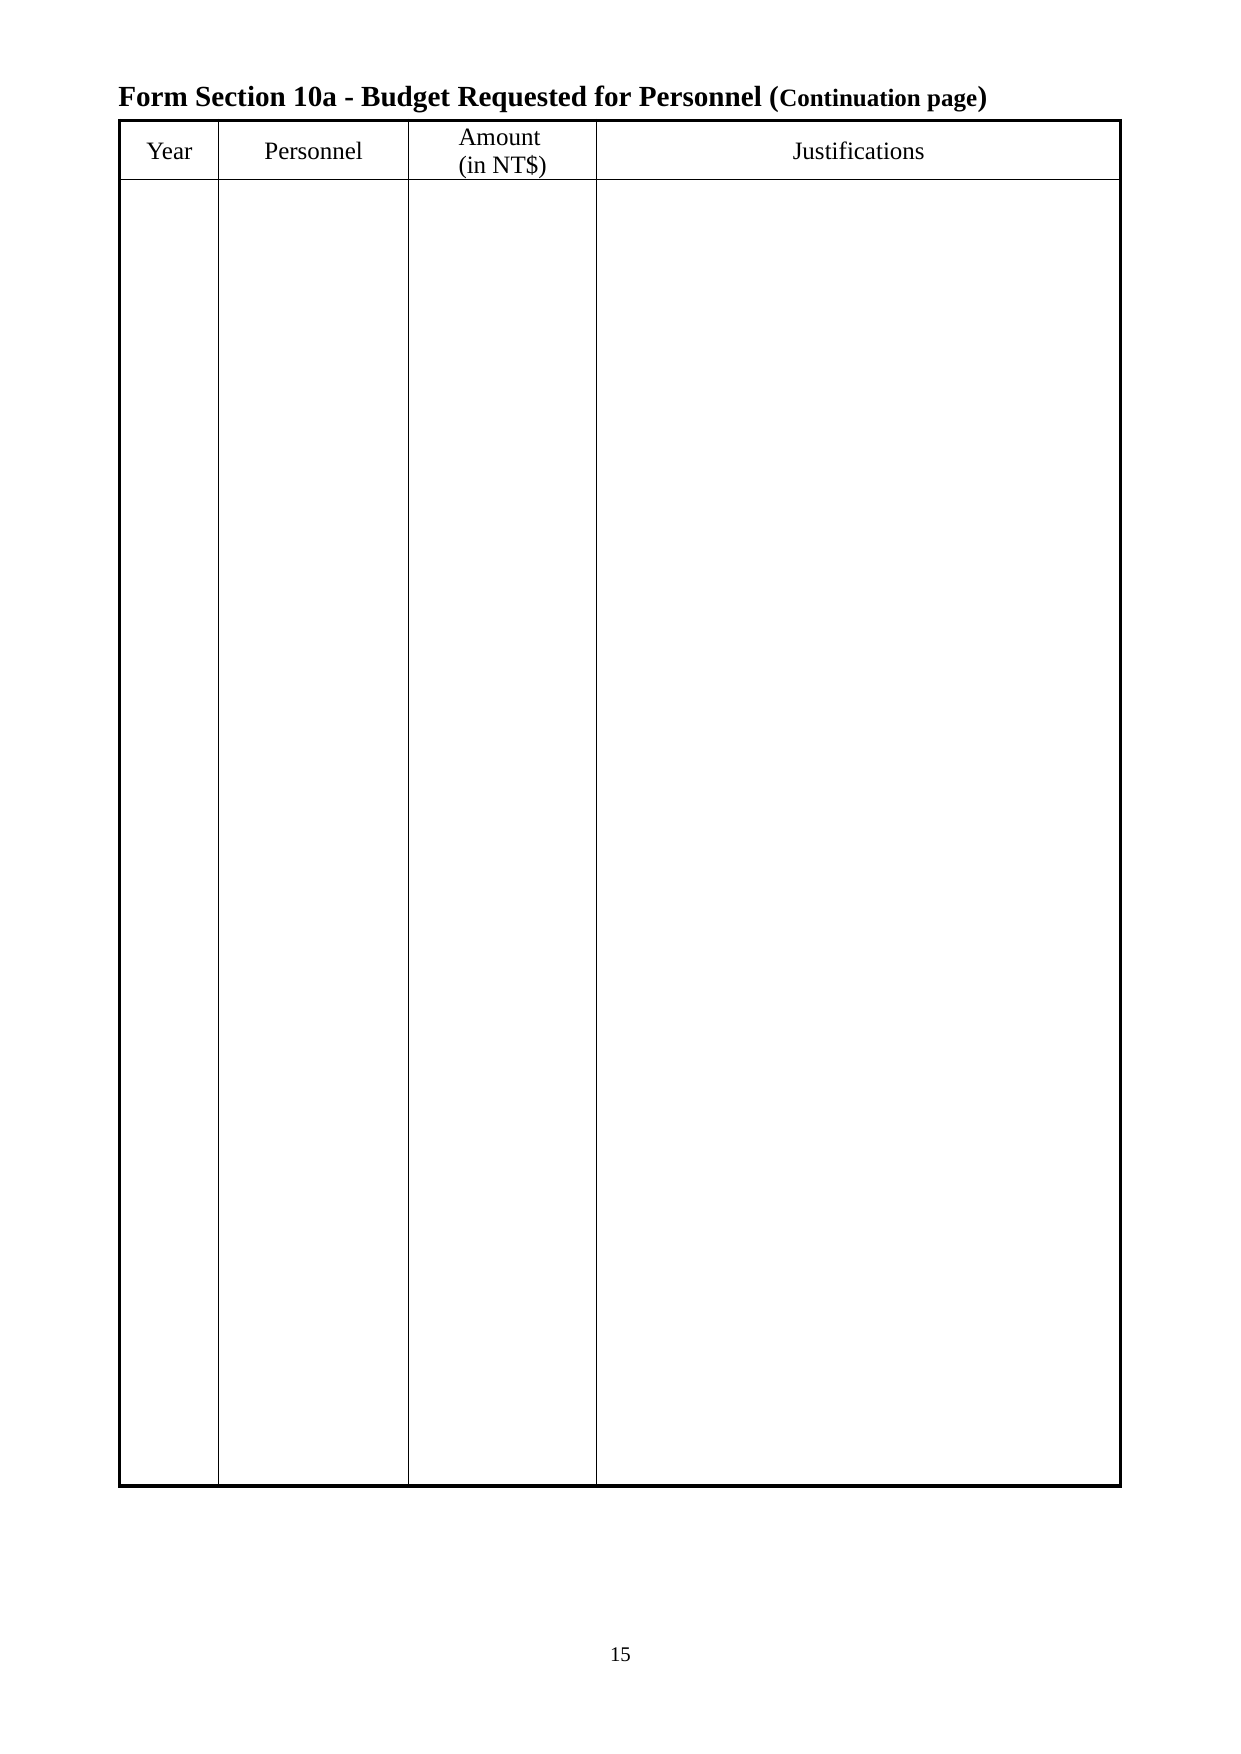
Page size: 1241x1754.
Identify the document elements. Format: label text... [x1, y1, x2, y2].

table_cell [409, 989, 596, 1034]
table_cell [121, 1034, 218, 1079]
table_cell [409, 180, 596, 224]
table_cell [597, 989, 1119, 1034]
table_cell [409, 449, 596, 494]
table_cell [121, 314, 218, 359]
table_cell [409, 224, 596, 269]
table_cell [597, 809, 1119, 854]
table_cell [219, 1394, 408, 1439]
table_cell [409, 539, 596, 584]
table_cell [219, 359, 408, 404]
table_cell [409, 1169, 596, 1214]
table_cell [219, 1169, 408, 1214]
table_cell [219, 1034, 408, 1079]
table_cell [409, 854, 596, 899]
table_cell [597, 1394, 1119, 1439]
table_cell [121, 764, 218, 809]
table_cell [121, 1259, 218, 1304]
table_cell [219, 584, 408, 629]
table_cell [219, 1439, 408, 1484]
table_cell [121, 809, 218, 854]
table_cell [121, 1439, 218, 1484]
table_cell [121, 224, 218, 269]
table_cell [409, 809, 596, 854]
table_header Year [121, 122, 218, 179]
table_cell [597, 1034, 1119, 1079]
table_cell [121, 1079, 218, 1124]
table_cell [219, 1124, 408, 1169]
table_cell [597, 269, 1119, 314]
table_cell [121, 1304, 218, 1349]
table_cell [219, 404, 408, 449]
table_cell [219, 1304, 408, 1349]
table_cell [597, 764, 1119, 809]
table_cell [121, 719, 218, 764]
table_cell [121, 449, 218, 494]
table_cell [597, 854, 1119, 899]
table_cell [121, 854, 218, 899]
table_cell [219, 269, 408, 314]
table_cell [597, 1169, 1119, 1214]
table_cell [219, 989, 408, 1034]
table_cell [121, 629, 218, 674]
table_cell [121, 1214, 218, 1259]
table_cell [121, 404, 218, 449]
table_cell [409, 1034, 596, 1079]
table_cell [597, 1439, 1119, 1484]
table_cell [409, 764, 596, 809]
table_cell [597, 494, 1119, 539]
table_cell [121, 1169, 218, 1214]
table_cell [597, 539, 1119, 584]
table_cell [121, 1394, 218, 1439]
table_cell [121, 359, 218, 404]
table_cell [409, 1304, 596, 1349]
table_cell [219, 314, 408, 359]
table_cell [409, 944, 596, 989]
table_cell [597, 944, 1119, 989]
table_cell [597, 359, 1119, 404]
table_cell [219, 1349, 408, 1394]
table_cell [409, 404, 596, 449]
table_cell [121, 494, 218, 539]
table_cell [219, 854, 408, 899]
table_cell [597, 1079, 1119, 1124]
table_cell [597, 314, 1119, 359]
table_header Amount (in NT$) [409, 122, 596, 179]
table_cell [597, 719, 1119, 764]
table_cell [597, 1214, 1119, 1259]
table_cell [409, 629, 596, 674]
table_cell [121, 539, 218, 584]
table_cell [409, 584, 596, 629]
table_cell [597, 1124, 1119, 1169]
table_cell [219, 899, 408, 944]
table_cell [409, 1439, 596, 1484]
table_cell [597, 1349, 1119, 1394]
table_cell [219, 224, 408, 269]
table_header Personnel [219, 122, 408, 179]
table_cell [219, 1214, 408, 1259]
table_cell [219, 629, 408, 674]
table_cell [597, 180, 1119, 224]
table_cell [219, 944, 408, 989]
table_cell [409, 1349, 596, 1394]
table_cell [409, 314, 596, 359]
table_cell [409, 674, 596, 719]
table_cell [409, 1259, 596, 1304]
table_cell [409, 899, 596, 944]
table_cell [219, 719, 408, 764]
table_cell [597, 1259, 1119, 1304]
table_cell [121, 899, 218, 944]
table_cell [121, 1349, 218, 1394]
table_cell [597, 674, 1119, 719]
table_cell [219, 1259, 408, 1304]
table_cell [219, 449, 408, 494]
table_cell [121, 674, 218, 719]
table_cell [409, 269, 596, 314]
table_cell [219, 674, 408, 719]
table_cell [121, 584, 218, 629]
table_cell [409, 1124, 596, 1169]
table_cell [409, 1214, 596, 1259]
table_cell [219, 809, 408, 854]
table_header Justifications [597, 122, 1119, 179]
table_cell [597, 449, 1119, 494]
table_cell [409, 1394, 596, 1439]
table_cell [409, 494, 596, 539]
table_cell [121, 1124, 218, 1169]
table_cell [219, 1079, 408, 1124]
table_cell [597, 1304, 1119, 1349]
table_cell [121, 944, 218, 989]
table_cell [409, 719, 596, 764]
table_cell [597, 224, 1119, 269]
table_cell [121, 269, 218, 314]
table_cell [597, 899, 1119, 944]
table_cell [409, 359, 596, 404]
table_cell [597, 629, 1119, 674]
table_cell [219, 180, 408, 224]
table_cell [219, 764, 408, 809]
table_cell [219, 494, 408, 539]
table_cell [121, 989, 218, 1034]
table_cell [409, 1079, 596, 1124]
table_cell [121, 180, 218, 224]
text Form Section 10a - Budget Requested for Personnel (Continuation page) [118, 75, 1122, 112]
table_cell [597, 404, 1119, 449]
table_cell [219, 539, 408, 584]
table_cell [597, 584, 1119, 629]
